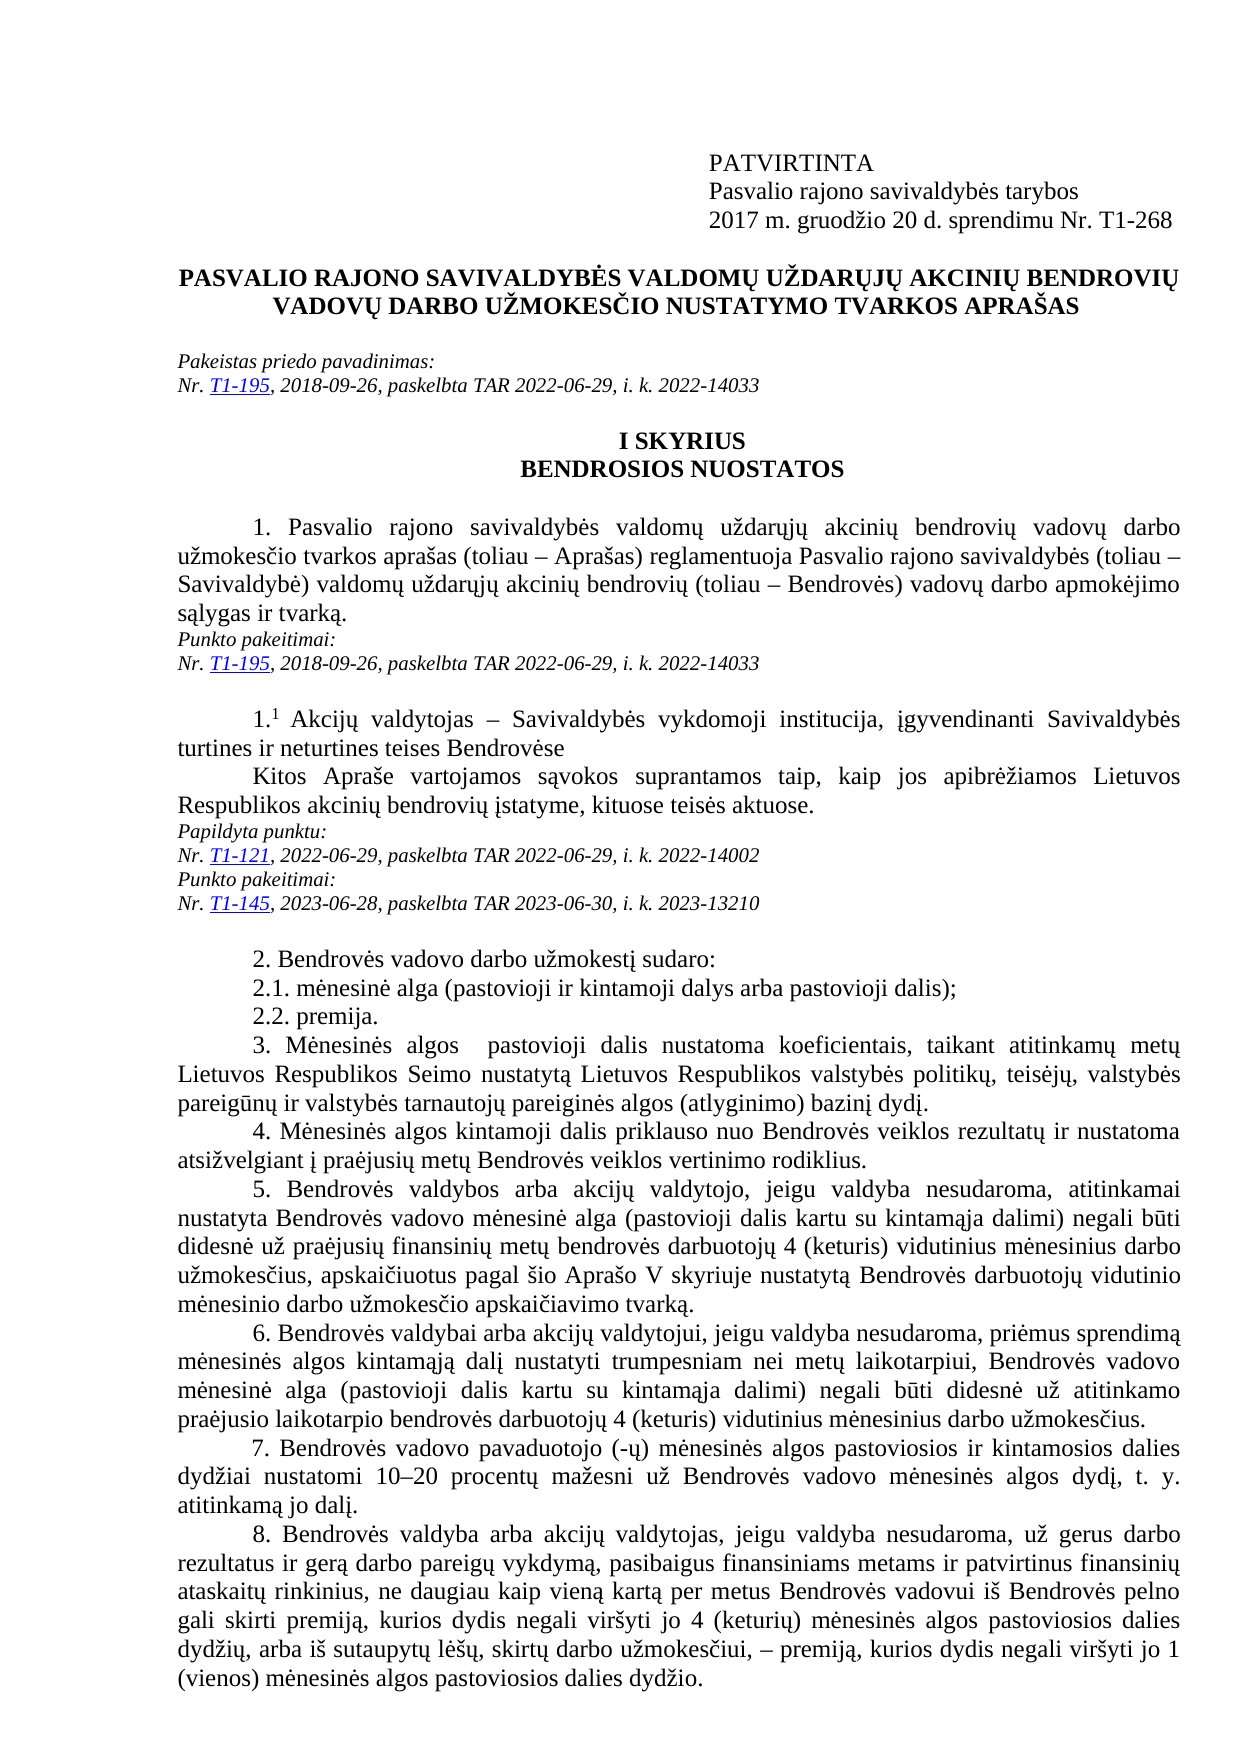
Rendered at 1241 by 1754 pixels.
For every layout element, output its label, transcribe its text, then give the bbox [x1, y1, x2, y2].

text Papildyta punktu: [177, 819, 1181, 843]
text Nr. T1-195, 2018-09-26, paskelbta TAR 2022-06-29, i. k. 2022-14033 [177, 373, 1181, 397]
text I SKYRIUS [177, 426, 1181, 454]
text 4. Mėnesinės algos kintamoji dalis priklauso nuo Bendrovės veiklos rezultatų ir nustatoma atsižvelgiant į praėjusių metų Bendrovės veiklos vertinimo rodiklius. [177, 1116, 1181, 1174]
text 2.1. mėnesinė alga (pastovioji ir kintamoji dalys arba pastovioji dalis); [177, 973, 1181, 1001]
text 3. Mėnesinės algos pastovioji dalis nustatoma koeficientais, taikant atitinkamų metų Lietuvos Respublikos Seimo nustatytą Lietuvos Respublikos valstybės politikų, teisėjų, valstybės pareigūnų ir valstybės tarnautojų pareiginės algos (atlyginimo) bazinį dydį. [177, 1030, 1181, 1116]
text 1.1 Akcijų valdytojas – Savivaldybės vykdomoji institucija, įgyvendinanti Savivaldybės turtines ir neturtines teises Bendrovėse [177, 704, 1181, 761]
text 7. Bendrovės vadovo pavaduotojo (-ų) mėnesinės algos pastoviosios ir kintamosios dalies dydžiai nustatomi 10–20 procentų mažesni už Bendrovės vadovo mėnesinės algos dydį, t. y. atitinkamą jo dalį. [177, 1433, 1181, 1519]
text PATVIRTINTA [709, 148, 1181, 176]
text Nr. T1-121, 2022-06-29, paskelbta TAR 2022-06-29, i. k. 2022-14002 [177, 843, 1181, 867]
text 6. Bendrovės valdybai arba akcijų valdytojui, jeigu valdyba nesudaroma, priėmus sprendimą mėnesinės algos kintamąją dalį nustatyti trumpesniam nei metų laikotarpiui, Bendrovės vadovo mėnesinė alga (pastovioji dalis kartu su kintamąja dalimi) negali būti didesnė už atitinkamo praėjusio laikotarpio bendrovės darbuotojų 4 (keturis) vidutinius mėnesinius darbo užmokesčius. [177, 1318, 1181, 1433]
text 5. Bendrovės valdybos arba akcijų valdytojo, jeigu valdyba nesudaroma, atitinkamai nustatyta Bendrovės vadovo mėnesinė alga (pastovioji dalis kartu su kintamąja dalimi) negali būti didesnė už praėjusių finansinių metų bendrovės darbuotojų 4 (keturis) vidutinius mėnesinius darbo užmokesčius, apskaičiuotus pagal šio Aprašo V skyriuje nustatytą Bendrovės darbuotojų vidutinio mėnesinio darbo užmokesčio apskaičiavimo tvarką. [177, 1174, 1181, 1318]
text Nr. T1-145, 2023-06-28, paskelbta TAR 2023-06-30, i. k. 2023-13210 [177, 891, 1181, 915]
text Pakeistas priedo pavadinimas: [177, 349, 1181, 373]
text Pasvalio rajono savivaldybės tarybos [709, 176, 1181, 205]
text 1. Pasvalio rajono savivaldybės valdomų uždarųjų akcinių bendrovių vadovų darbo užmokesčio tvarkos aprašas (toliau – Aprašas) reglamentuoja Pasvalio rajono savivaldybės (toliau – Savivaldybė) valdomų uždarųjų akcinių bendrovių (toliau – Bendrovės) vadovų darbo apmokėjimo sąlygas ir tvarką. [177, 512, 1181, 627]
text BENDROSIOS NUOSTATOS [177, 454, 1181, 483]
text Kitos Apraše vartojamos sąvokos suprantamos taip, kaip jos apibrėžiamos Lietuvos Respublikos akcinių bendrovių įstatyme, kituose teisės aktuose. [177, 761, 1181, 819]
text 8. Bendrovės valdyba arba akcijų valdytojas, jeigu valdyba nesudaroma, už gerus darbo rezultatus ir gerą darbo pareigų vykdymą, pasibaigus finansiniams metams ir patvirtinus finansinių ataskaitų rinkinius, ne daugiau kaip vieną kartą per metus Bendrovės vadovui iš Bendrovės pelno gali skirti premiją, kurios dydis negali viršyti jo 4 (keturių) mėnesinės algos pastoviosios dalies dydžių, arba iš sutaupytų lėšų, skirtų darbo užmokesčiui, – premiją, kurios dydis negali viršyti jo 1 (vienos) mėnesinės algos pastoviosios dalies dydžio. [177, 1519, 1181, 1691]
text 2017 m. gruodžio 20 d. sprendimu Nr. T1-268 [709, 205, 1181, 234]
text 2. Bendrovės vadovo darbo užmokestį sudaro: [177, 944, 1181, 973]
text Punkto pakeitimai: [177, 627, 1181, 651]
text Nr. T1-195, 2018-09-26, paskelbta TAR 2022-06-29, i. k. 2022-14033 [177, 651, 1181, 675]
text 2.2. premija. [177, 1001, 1181, 1030]
text Punkto pakeitimai: [177, 867, 1181, 891]
text PASVALIO RAJONO SAVIVALDYBĖS VALDOMŲ UŽDARŲJŲ AKCINIŲ BENDROVIŲ VADOVŲ DARBO UŽMOKESČIO NUSTATYMO TVARKOS APRAŠAS [177, 263, 1181, 320]
